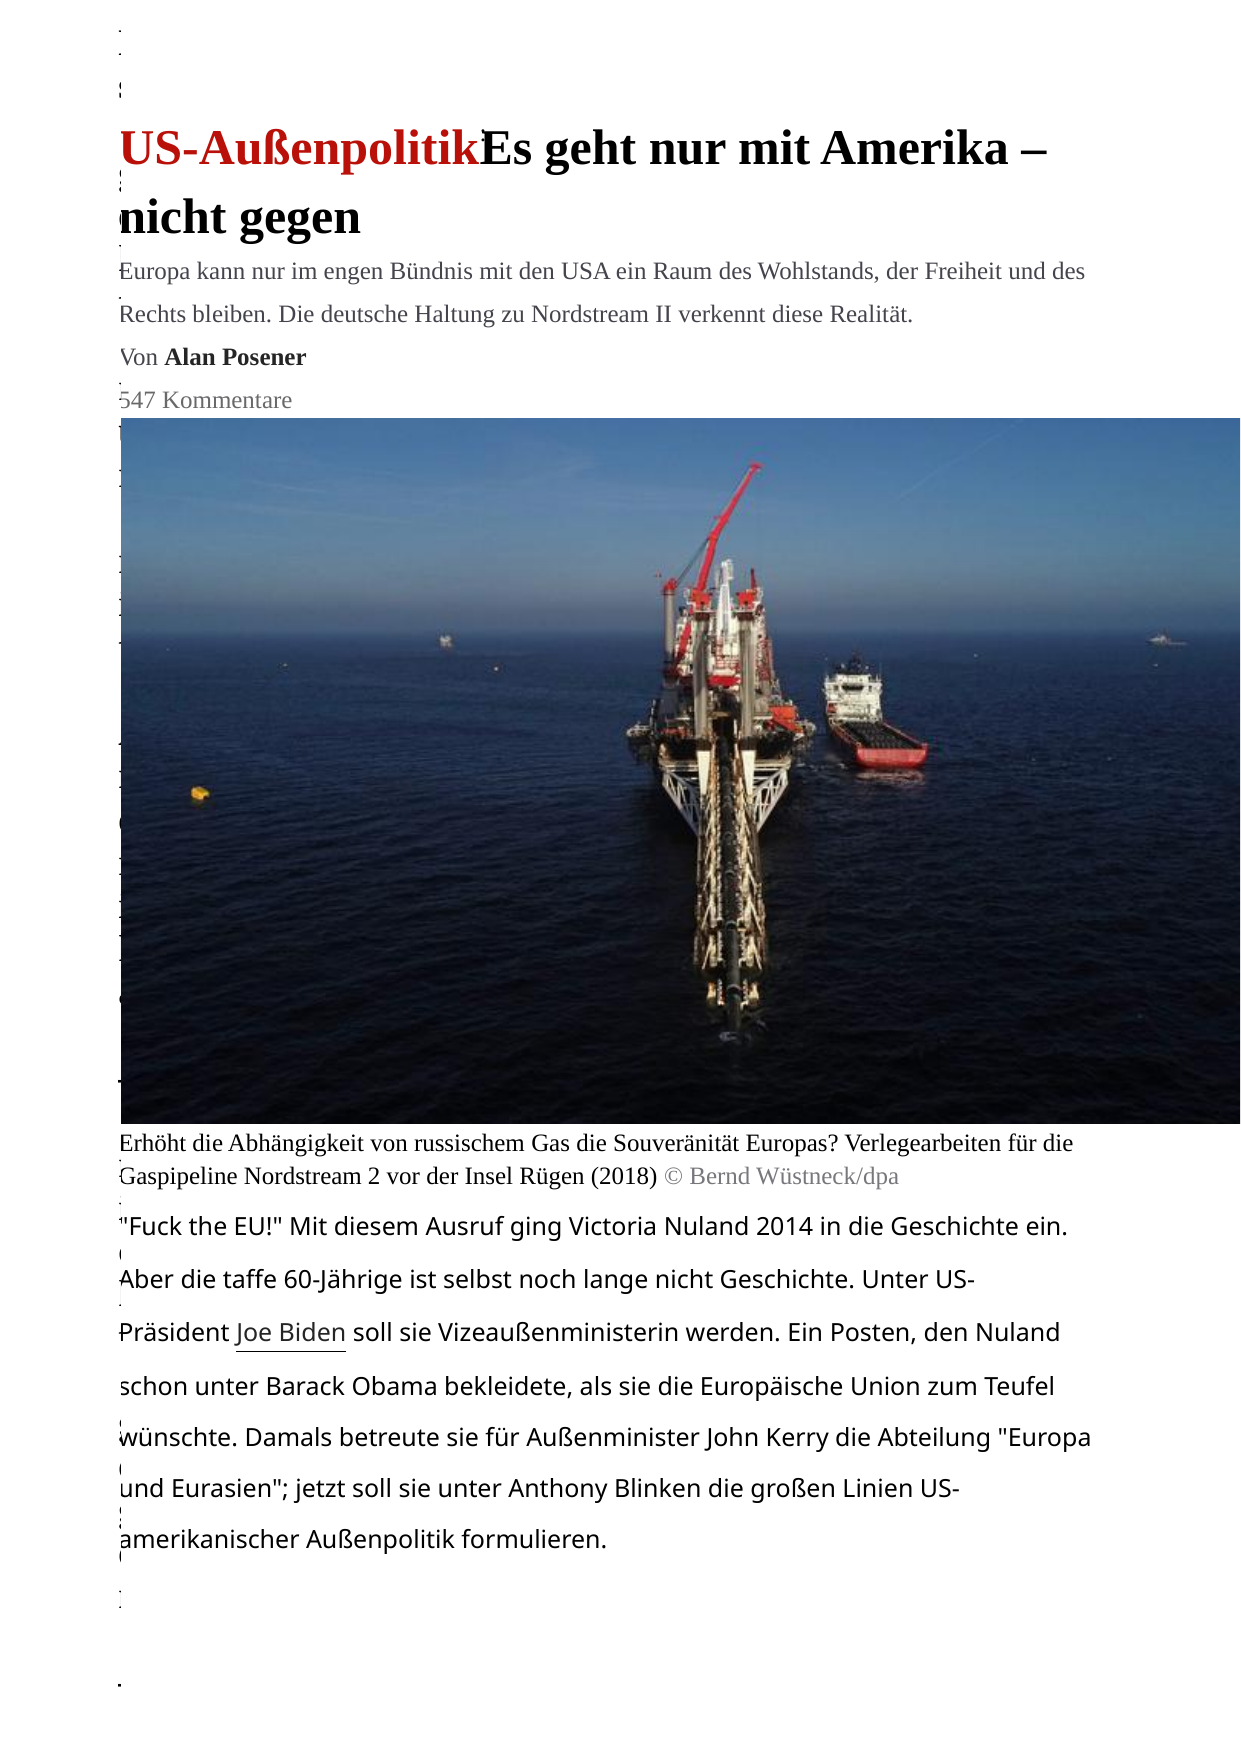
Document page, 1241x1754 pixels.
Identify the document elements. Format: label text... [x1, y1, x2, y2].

text "Fuck the EU!" Mit diesem Ausruf ging Victoria Nuland 2014 in die Geschichte ein. Aber die taffe 60-Jährige ist selbst noch lange nicht Geschichte. Unter US-Präsident Joe Biden soll sie Vizeaußenministerin werden. Ein Posten, den Nuland schon unter Barack Obama bekleidete, als sie die Europäische Union zum Teufel wünschte. Damals betreute sie für Außenminister John Kerry die Abteilung "Europa und Eurasien"; jetzt soll sie unter Anthony Blinken die großen Linien US-amerikanischer Außenpolitik formulieren. [121, 1209, 1122, 1555]
text Erhöht die Abhängigkeit von russischem Gas die Souveränität Europas? Verlegearbeiten für die Gaspipeline Nordstream 2 vor der Insel Rügen (2018) © Bernd Wüstneck/​dpa [121, 1128, 1122, 1190]
text 547 Kommentare [121, 385, 1122, 414]
text Von Alan Posener [121, 342, 1122, 371]
picture [121, 418, 1241, 1124]
subtitle US-AußenpolitikEs geht nur mit Amerika – nicht gegen [121, 118, 1122, 244]
text Europa kann nur im engen Bündnis mit den USA ein Raum des Wohlstands, der Freiheit und des Rechts bleiben. Die deutsche Haltung zu Nordstream II verkennt diese Realität. [121, 256, 1122, 328]
